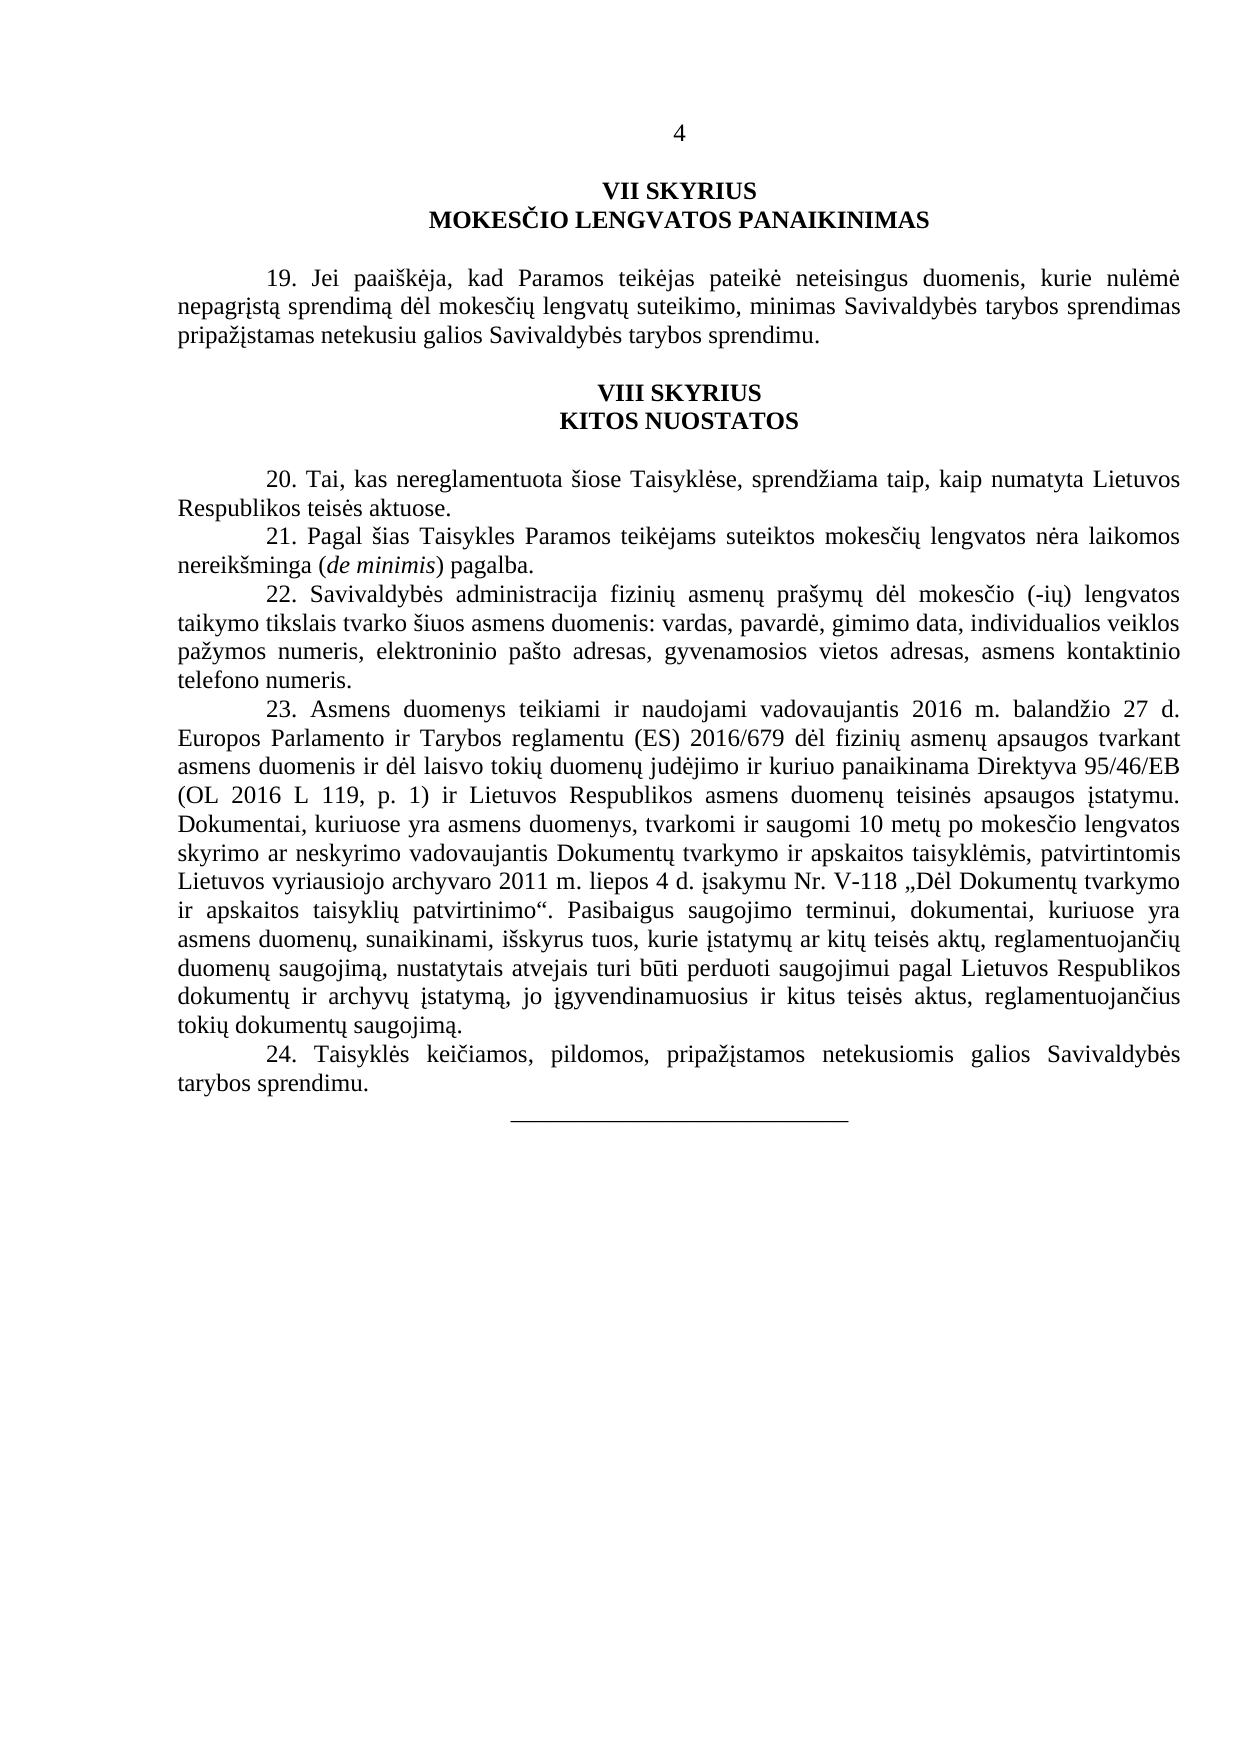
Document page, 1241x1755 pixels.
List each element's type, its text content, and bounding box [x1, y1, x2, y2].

text 19. Jei paaiškėja, kad Paramos teikėjas pateikė neteisingus duomenis, kurie nulėmė nepagrįstą sprendimą dėl mokesčių lengvatų suteikimo, minimas Savivaldybės tarybos sprendimas pripažįstamas netekusiu galios Savivaldybės tarybos sprendimu. [177, 263, 1181, 349]
text KITOS NUOSTATOS [177, 406, 1181, 435]
text ___________________________ [177, 1096, 1181, 1125]
text MOKESČIO LENGVATOS PANAIKINIMAS [177, 205, 1181, 234]
text 21. Pagal šias Taisykles Paramos teikėjams suteiktos mokesčių lengvatos nėra laikomos nereikšminga (de minimis) pagalba. [177, 521, 1181, 579]
text 20. Tai, kas nereglamentuota šiose Taisyklėse, sprendžiama taip, kaip numatyta Lietuvos Respublikos teisės aktuose. [177, 464, 1181, 521]
text 23. Asmens duomenys teikiami ir naudojami vadovaujantis 2016 m. balandžio 27 d. Europos Parlamento ir Tarybos reglamentu (ES) 2016/679 dėl fizinių asmenų apsaugos tvarkant asmens duomenis ir dėl laisvo tokių duomenų judėjimo ir kuriuo panaikinama Direktyva 95/46/EB (OL 2016 L 119, p. 1) ir Lietuvos Respublikos asmens duomenų teisinės apsaugos įstatymu. Dokumentai, kuriuose yra asmens duomenys, tvarkomi ir saugomi 10 metų po mokesčio lengvatos skyrimo ar neskyrimo vadovaujantis Dokumentų tvarkymo ir apskaitos taisyklėmis, patvirtintomis Lietuvos vyriausiojo archyvaro 2011 m. liepos 4 d. įsakymu Nr. V-118 „Dėl Dokumentų tvarkymo ir apskaitos taisyklių patvirtinimo“. Pasibaigus saugojimo terminui, dokumentai, kuriuose yra asmens duomenų, sunaikinami, išskyrus tuos, kurie įstatymų ar kitų teisės aktų, reglamentuojančių duomenų saugojimą, nustatytais atvejais turi būti perduoti saugojimui pagal Lietuvos Respublikos dokumentų ir archyvų įstatymą, jo įgyvendinamuosius ir kitus teisės aktus, reglamentuojančius tokių dokumentų saugojimą. [177, 694, 1181, 1039]
text 22. Savivaldybės administracija fizinių asmenų prašymų dėl mokesčio (-ių) lengvatos taikymo tikslais tvarko šiuos asmens duomenis: vardas, pavardė, gimimo data, individualios veiklos pažymos numeris, elektroninio pašto adresas, gyvenamosios vietos adresas, asmens kontaktinio telefono numeris. [177, 579, 1181, 694]
text VII SKYRIUS [177, 176, 1181, 205]
text VIII SKYRIUS [177, 378, 1181, 406]
text 24. Taisyklės keičiamos, pildomos, pripažįstamos netekusiomis galios Savivaldybės tarybos sprendimu. [177, 1039, 1181, 1096]
